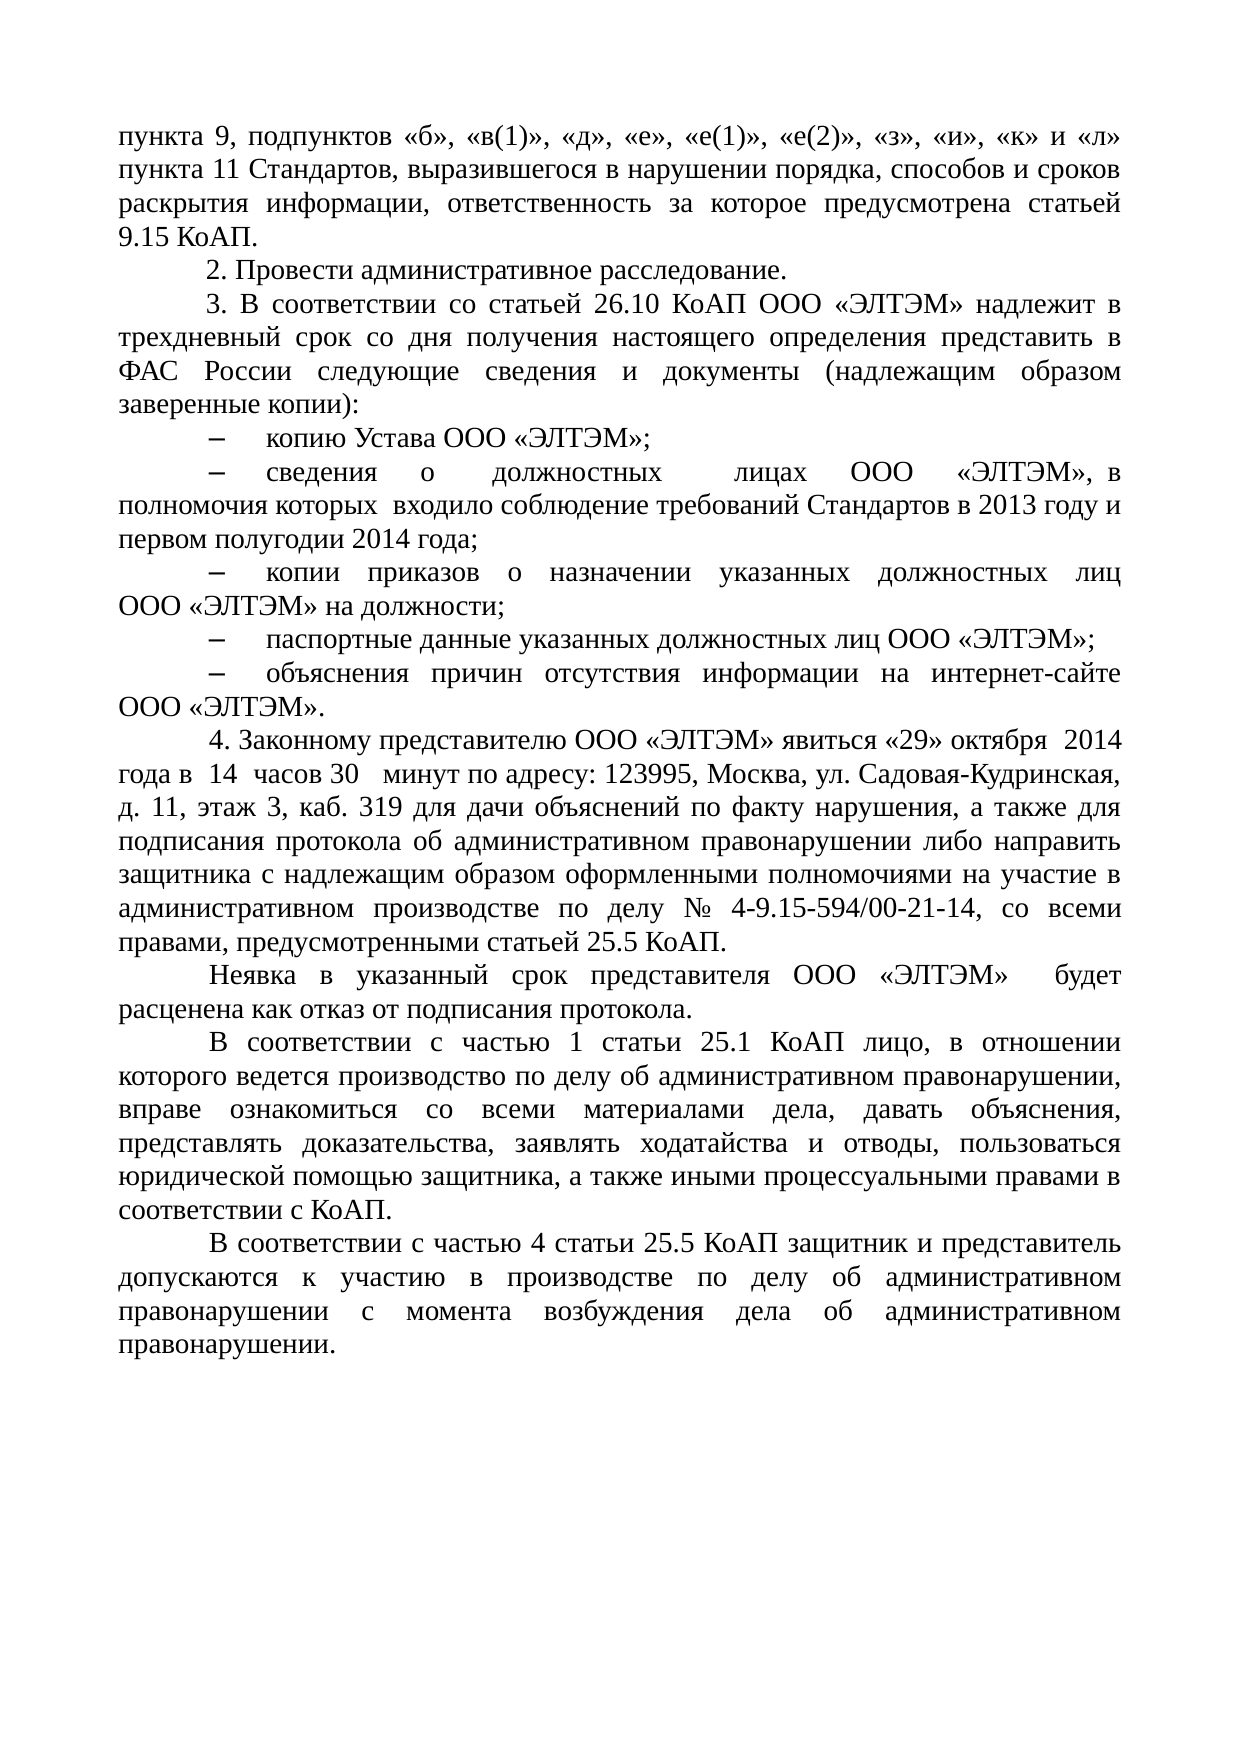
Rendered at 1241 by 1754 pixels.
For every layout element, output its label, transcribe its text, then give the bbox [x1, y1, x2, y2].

list паспортные данные указанных должностных лиц ООО «ЭЛТЭМ»; [118, 622, 1122, 655]
list сведения о должностных лицах ООО «ЭЛТЭМ», в полномочия которых входило соблюдение требований Стандартов в 2013 году и первом полугодии 2014 года; [118, 454, 1122, 554]
text 3. В соответствии со статьей 26.10 КоАП ООО «ЭЛТЭМ» надлежит в трехдневный срок со дня получения настоящего определения представить в ФАС России следующие сведения и документы (надлежащим образом заверенные копии): [118, 286, 1122, 420]
text 2. Провести административное расследование. [118, 252, 1122, 286]
text В соответствии с частью 4 статьи 25.5 КоАП защитник и представитель допускаются к участию в производстве по делу об административном правонарушении с момента возбуждения дела об административном правонарушении. [118, 1226, 1122, 1360]
text В соответствии с частью 1 статьи 25.1 КоАП лицо, в отношении которого ведется производство по делу об административном правонарушении, вправе ознакомиться со всеми материалами дела, давать объяснения, представлять доказательства, заявлять ходатайства и отводы, пользоваться юридической помощью защитника, а также иными процессуальными правами в соответствии с КоАП. [118, 1024, 1122, 1226]
list копию Устава ООО «ЭЛТЭМ»; [118, 420, 1122, 454]
text пункта 9, подпунктов «б», «в(1)», «д», «е», «е(1)», «е(2)», «з», «и», «к» и «л» пункта 11 Стандартов, выразившегося в нарушении порядка, способов и сроков раскрытия информации, ответственность за которое предусмотрена статьей 9.15 КоАП. [118, 118, 1122, 252]
list объяснения причин отсутствия информации на интернет-сайте ООО «ЭЛТЭМ». [118, 655, 1122, 722]
list копии приказов о назначении указанных должностных лиц ООО «ЭЛТЭМ» на должности; [118, 554, 1122, 622]
text Неявка в указанный срок представителя ООО «ЭЛТЭМ» будет расценена как отказ от подписания протокола. [118, 957, 1122, 1024]
text 4. Законному представителю ООО «ЭЛТЭМ» явиться «29» октября 2014 года в 14 часов 30 минут по адресу: 123995, Москва, ул. Садовая-Кудринская, д. 11, этаж 3, каб. 319 для дачи объяснений по факту нарушения, а также для подписания протокола об административном правонарушении либо направить защитника с надлежащим образом оформленными полномочиями на участие в административном производстве по делу № 4-9.15-594/00-21-14, со всеми правами, предусмотренными статьей 25.5 КоАП. [118, 722, 1122, 957]
